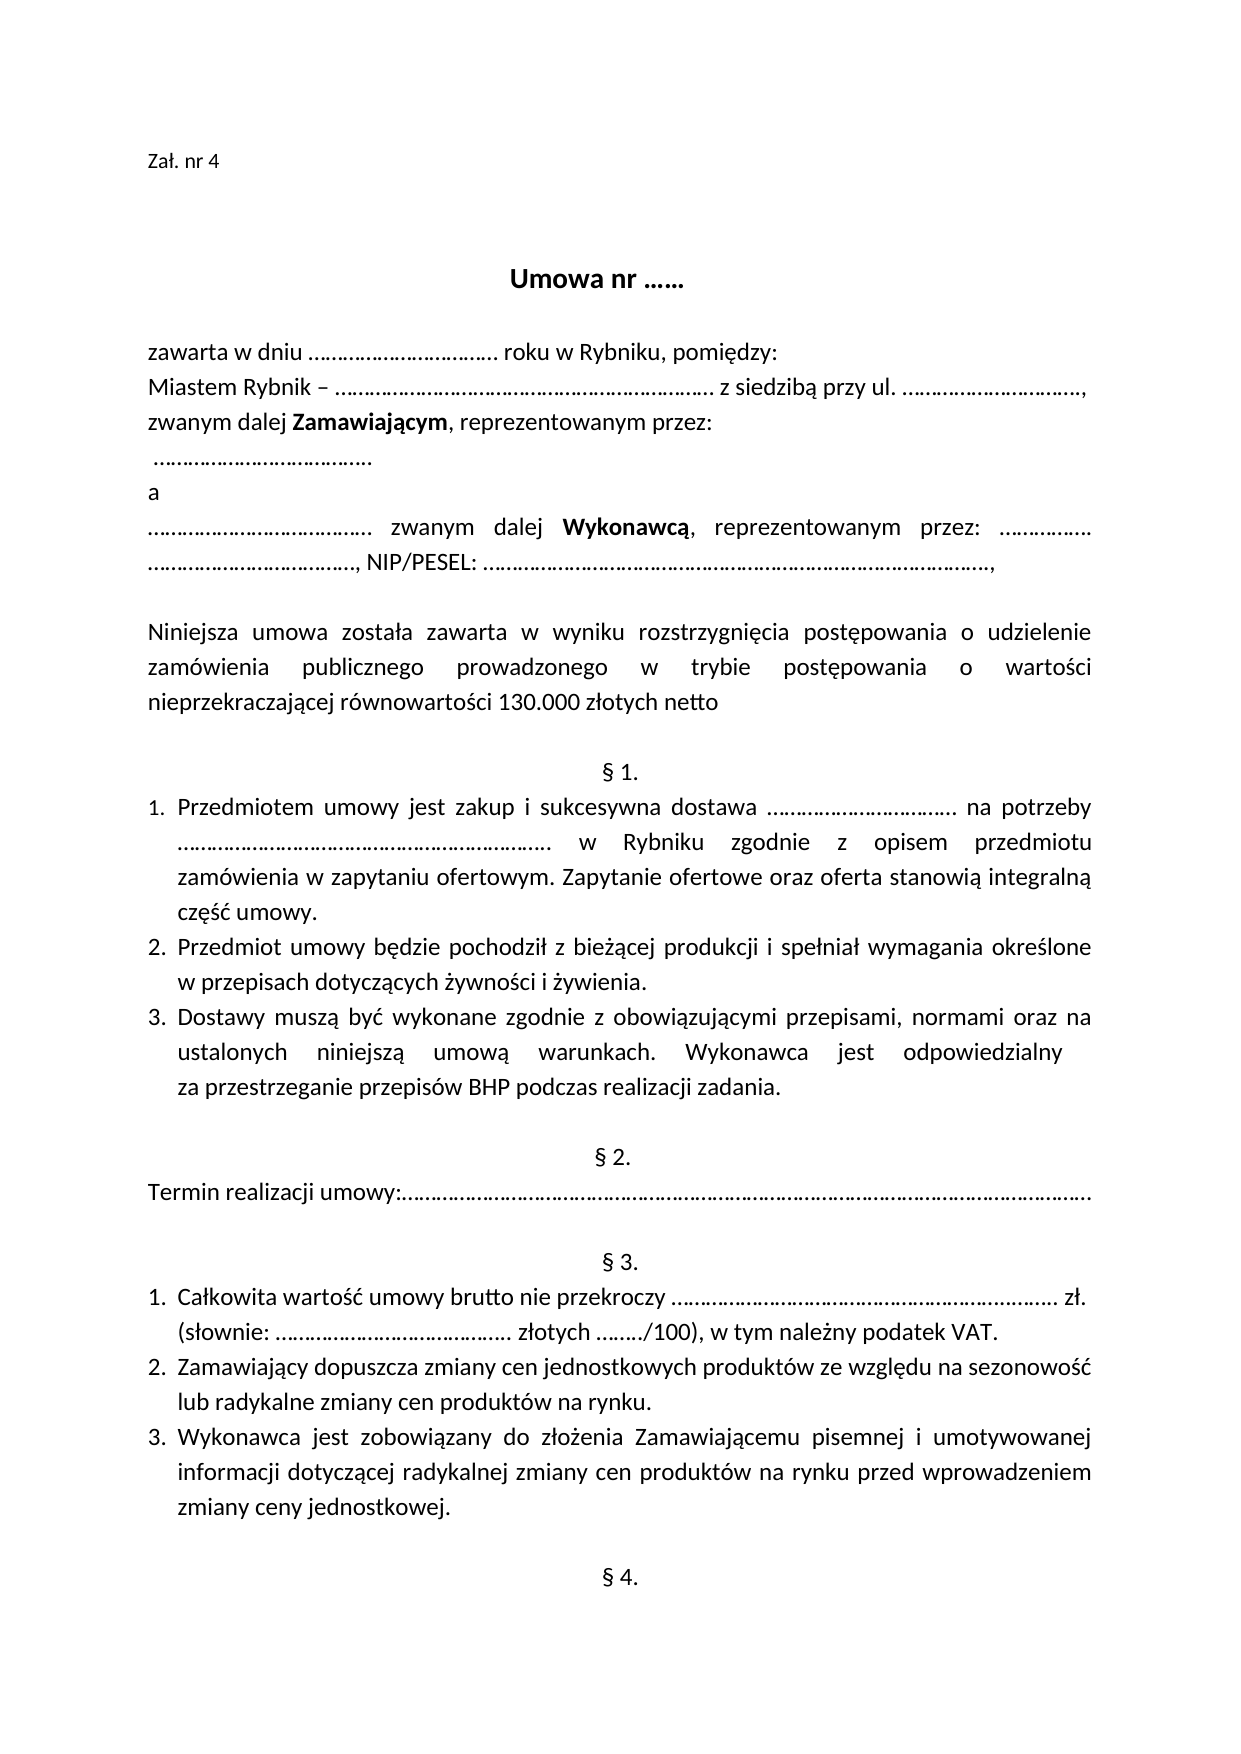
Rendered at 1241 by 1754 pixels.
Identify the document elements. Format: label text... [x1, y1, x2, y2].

text ……………………………….. [148, 441, 1093, 472]
text zwanym dalej Zamawiającym, reprezentowanym przez: [148, 406, 1093, 437]
list Zamawiający dopuszcza zmiany cen jednostkowych produktów ze względu na sezonowość lub radykalne zmiany cen produktów na rynku. [148, 1351, 1093, 1417]
text § 3. [148, 1246, 1093, 1277]
text (słownie: ………………………………….. złotych ……../100), w tym należny podatek VAT. [148, 1316, 1093, 1347]
text Zał. nr 4 [148, 148, 1093, 174]
list Termin realizacji umowy:………………………………………………………………………………………………………… [148, 1176, 1093, 1207]
text a [148, 476, 1093, 507]
list Przedmiotem umowy jest zakup i sukcesywna dostawa …………………………… na potrzeby ……………………………………………………….. w Rybniku zgodnie z opisem przedmiotu zamówienia w zapytaniu ofertowym. Zapytanie ofertowe oraz oferta stanowią integralną część umowy. [148, 791, 1093, 927]
text Miastem Rybnik – ………………………………………………………… z siedzibą przy ul. …………………………., [148, 371, 1093, 402]
text Niniejsza umowa została zawarta w wyniku rozstrzygnięcia postępowania o udzielenie zamówienia publicznego prowadzonego w trybie postępowania o wartości nieprzekraczającej równowartości 130.000 złotych netto [148, 616, 1093, 717]
list Dostawy muszą być wykonane zgodnie z obowiązującymi przepisami, normami oraz na ustalonych niniejszą umową warunkach. Wykonawca jest odpowiedzialny za przestrzeganie przepisów BHP podczas realizacji zadania. [148, 1001, 1093, 1102]
text Umowa nr …… [148, 260, 1093, 296]
list Wykonawca jest zobowiązany do złożenia Zamawiającemu pisemnej i umotywowanej informacji dotyczącej radykalnej zmiany cen produktów na rynku przed wprowadzeniem zmiany ceny jednostkowej. [148, 1421, 1093, 1522]
text § 2. [133, 1141, 1093, 1172]
text ………………………………… zwanym dalej Wykonawcą, reprezentowanym przez: …………….………………………………, NIP/PESEL: ……………………………………………………………………………., [148, 511, 1093, 577]
list Przedmiot umowy będzie pochodził z bieżącej produkcji i spełniał wymagania określone w przepisach dotyczących żywności i żywienia. [148, 931, 1093, 997]
text § 4. [148, 1561, 1093, 1592]
text zawarta w dniu …………………………… roku w Rybniku, pomiędzy: [148, 336, 1093, 367]
text § 1. [148, 756, 1093, 787]
list Całkowita wartość umowy brutto nie przekroczy …………………………………………………..…….. zł. [148, 1281, 1093, 1312]
